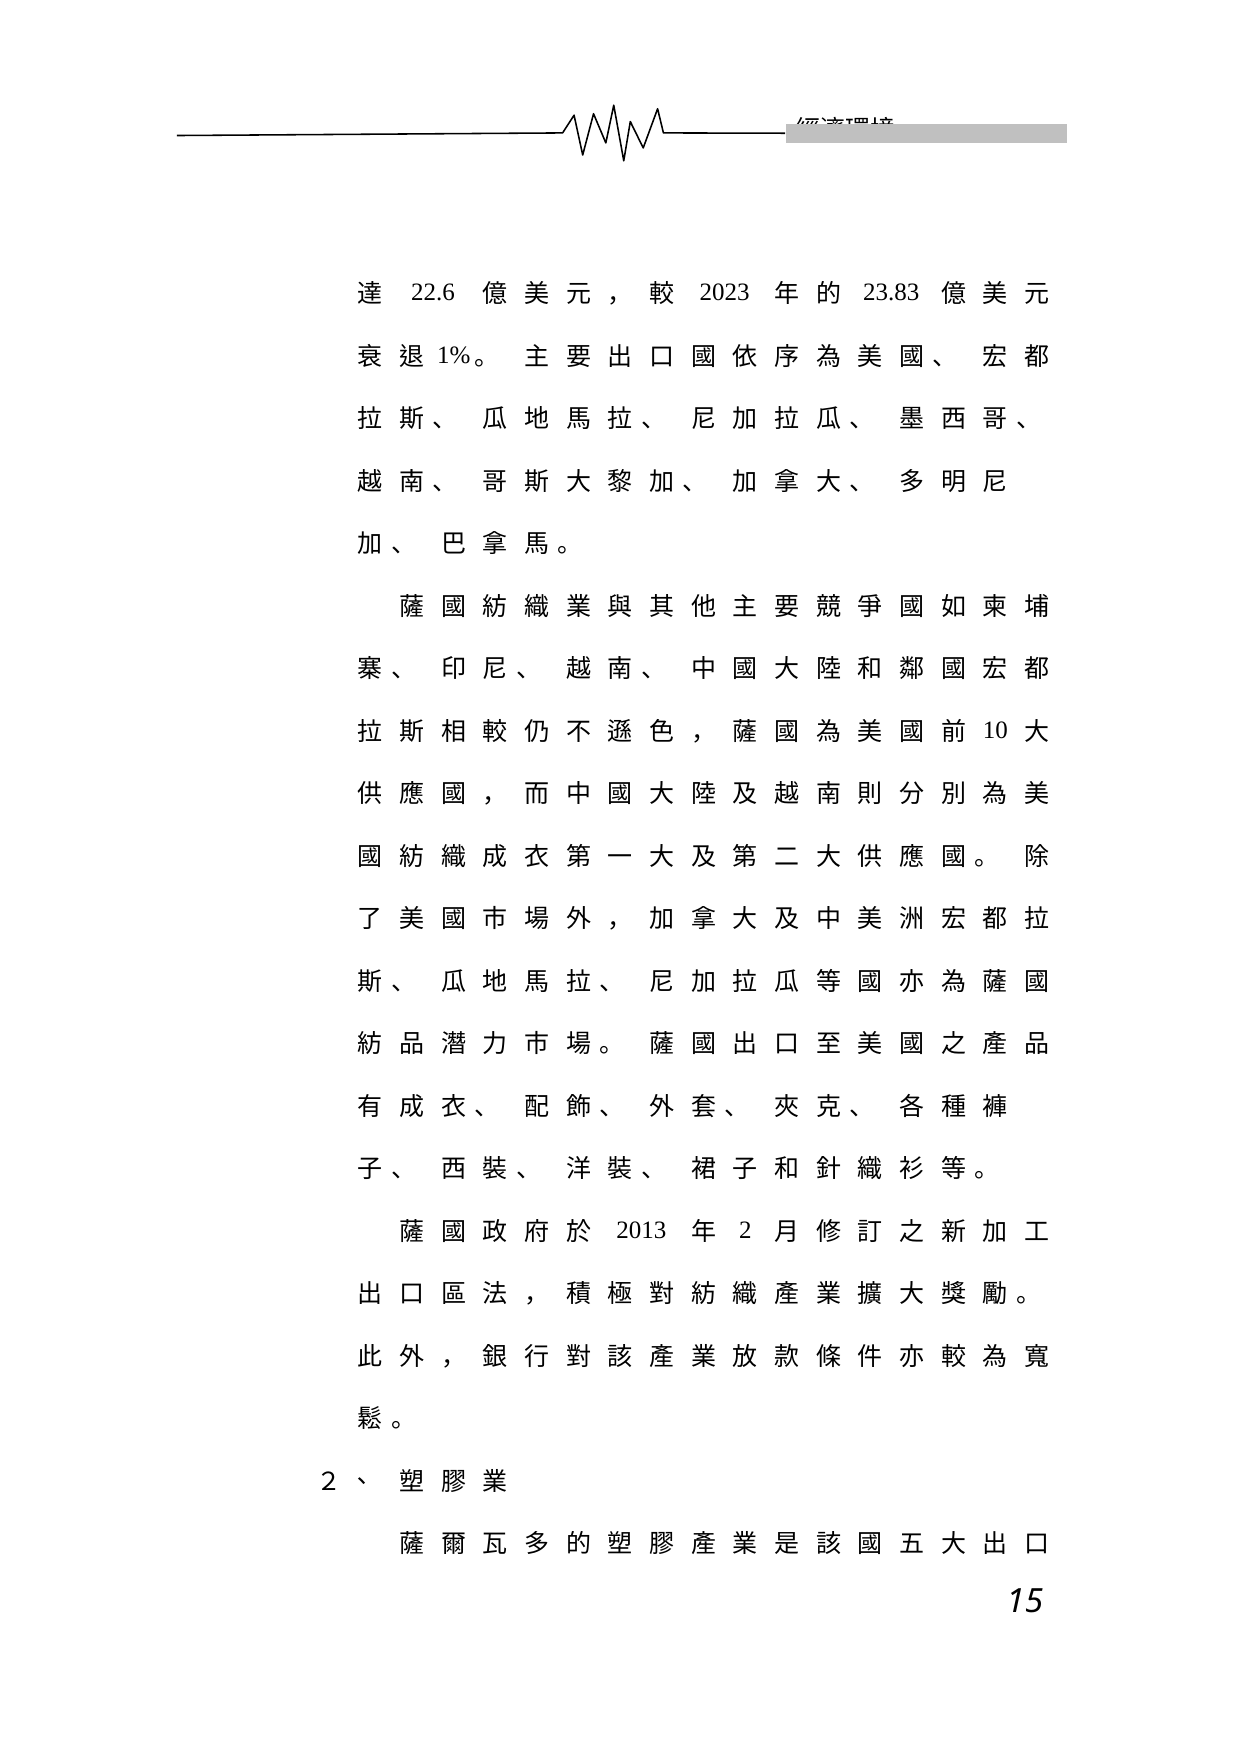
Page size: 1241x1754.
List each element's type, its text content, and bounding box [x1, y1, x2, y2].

text ２、塑膠業 [281, 1438, 1058, 1500]
text 薩國紡織業與其他主要競爭國如柬埔寨、印尼、越南、中國大陸和鄰國宏都拉斯相較仍不遜色，薩國為美國前10大供應國，而中國大陸及越南則分別為美國紡織成衣第一大及第二大供應國。除了美國市場外，加拿大及中美洲宏都拉斯、瓜地馬拉、尼加拉瓜等國亦為薩國紡品潛力市場。薩國出口至美國之產品有成衣、配飾、外套、夾克、各種褲子、西裝、洋裝、裙子和針織衫等。 [330, 563, 1058, 1188]
text 達22.6億美元，較2023年的23.83億美元衰退1%。主要出口國依序為美國、宏都拉斯、瓜地馬拉、尼加拉瓜、墨西哥、越南、哥斯大黎加、加拿大、多明尼加、巴拿馬。 [330, 250, 1058, 563]
text 薩國政府於2013年2月修訂之新加工出口區法，積極對紡織產業擴大獎勵。此外，銀行對該產業放款條件亦較為寬鬆。 [330, 1188, 1058, 1438]
text 薩爾瓦多的塑膠產業是該國五大出口 [330, 1500, 1058, 1563]
